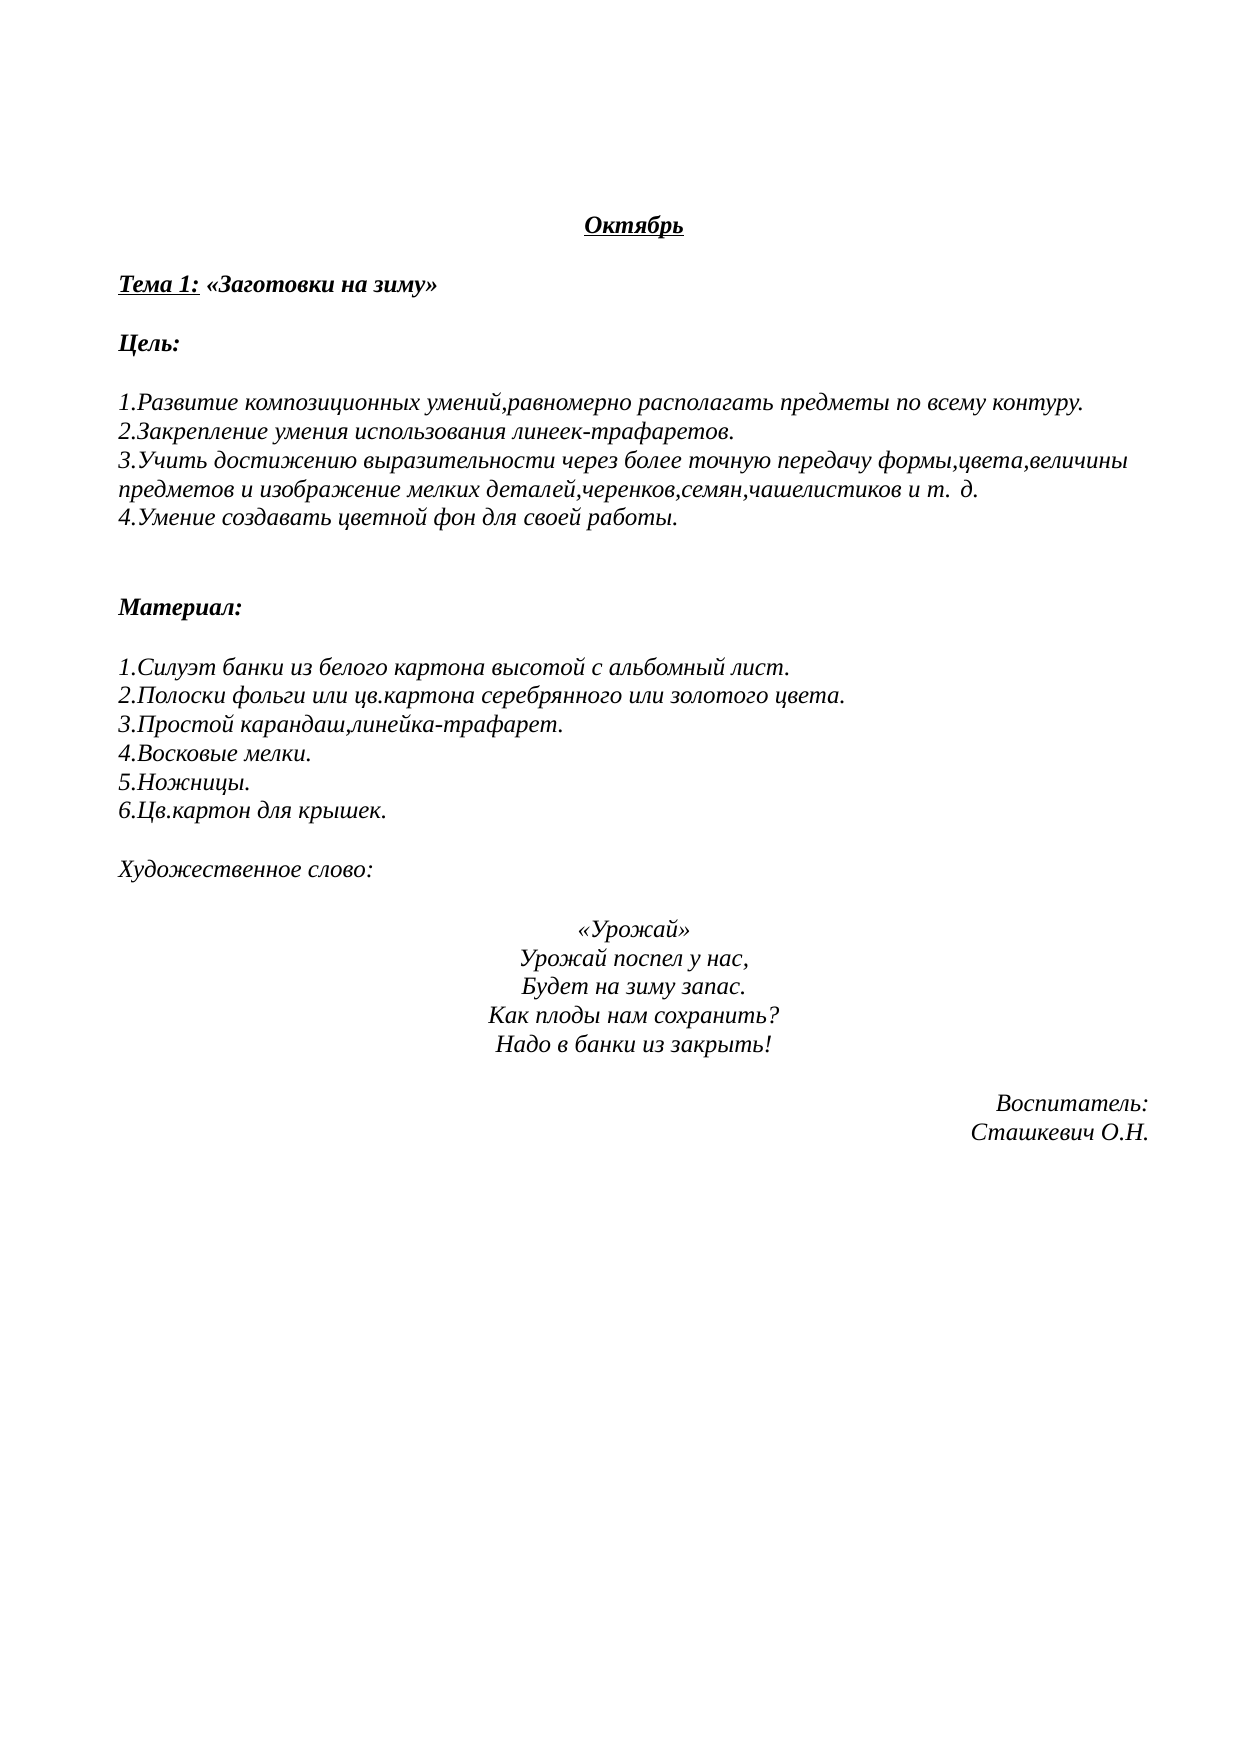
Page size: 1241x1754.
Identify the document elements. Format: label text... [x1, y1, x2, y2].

text Цель: [118, 328, 1152, 357]
text «Урожай» [118, 914, 1152, 943]
text Будет на зиму запас. [118, 971, 1152, 1000]
text 4.Восковые мелки. [118, 738, 1152, 767]
text 1.Силуэт банки из белого картона высотой с альбомный лист. [118, 652, 1152, 680]
text Материал: [118, 592, 1152, 621]
text Урожай поспел у нас, [118, 943, 1152, 971]
text Надо в банки из закрыть! [118, 1029, 1152, 1058]
text 2.Полоски фольги или цв.картона серебрянного или золотого цвета. [118, 680, 1152, 709]
text 2.Закрепление умения использования линеек-трафаретов. [118, 416, 1152, 445]
text Тема 1: «Заготовки на зиму» [118, 269, 1152, 298]
text Художественное слово: [118, 854, 1152, 883]
text Воспитатель: [118, 1088, 1152, 1117]
text 6.Цв.картон для крышек. [118, 795, 1152, 824]
text 3.Учить достижению выразительности через более точную передачу формы,цвета,величины предметов и изображение мелких деталей,черенков,семян,чашелистиков и т. д. [118, 445, 1152, 502]
text 4.Умение создавать цветной фон для своей работы. [118, 502, 1152, 531]
text Октябрь [118, 210, 1152, 238]
text 1.Развитие композиционных умений,равномерно располагать предметы по всему контуру. [118, 387, 1152, 416]
text 5.Ножницы. [118, 767, 1152, 795]
text Как плоды нам сохранить? [118, 1000, 1152, 1029]
text 3.Простой карандаш,линейка-трафарет. [118, 709, 1152, 738]
text Сташкевич О.Н. [118, 1117, 1152, 1146]
